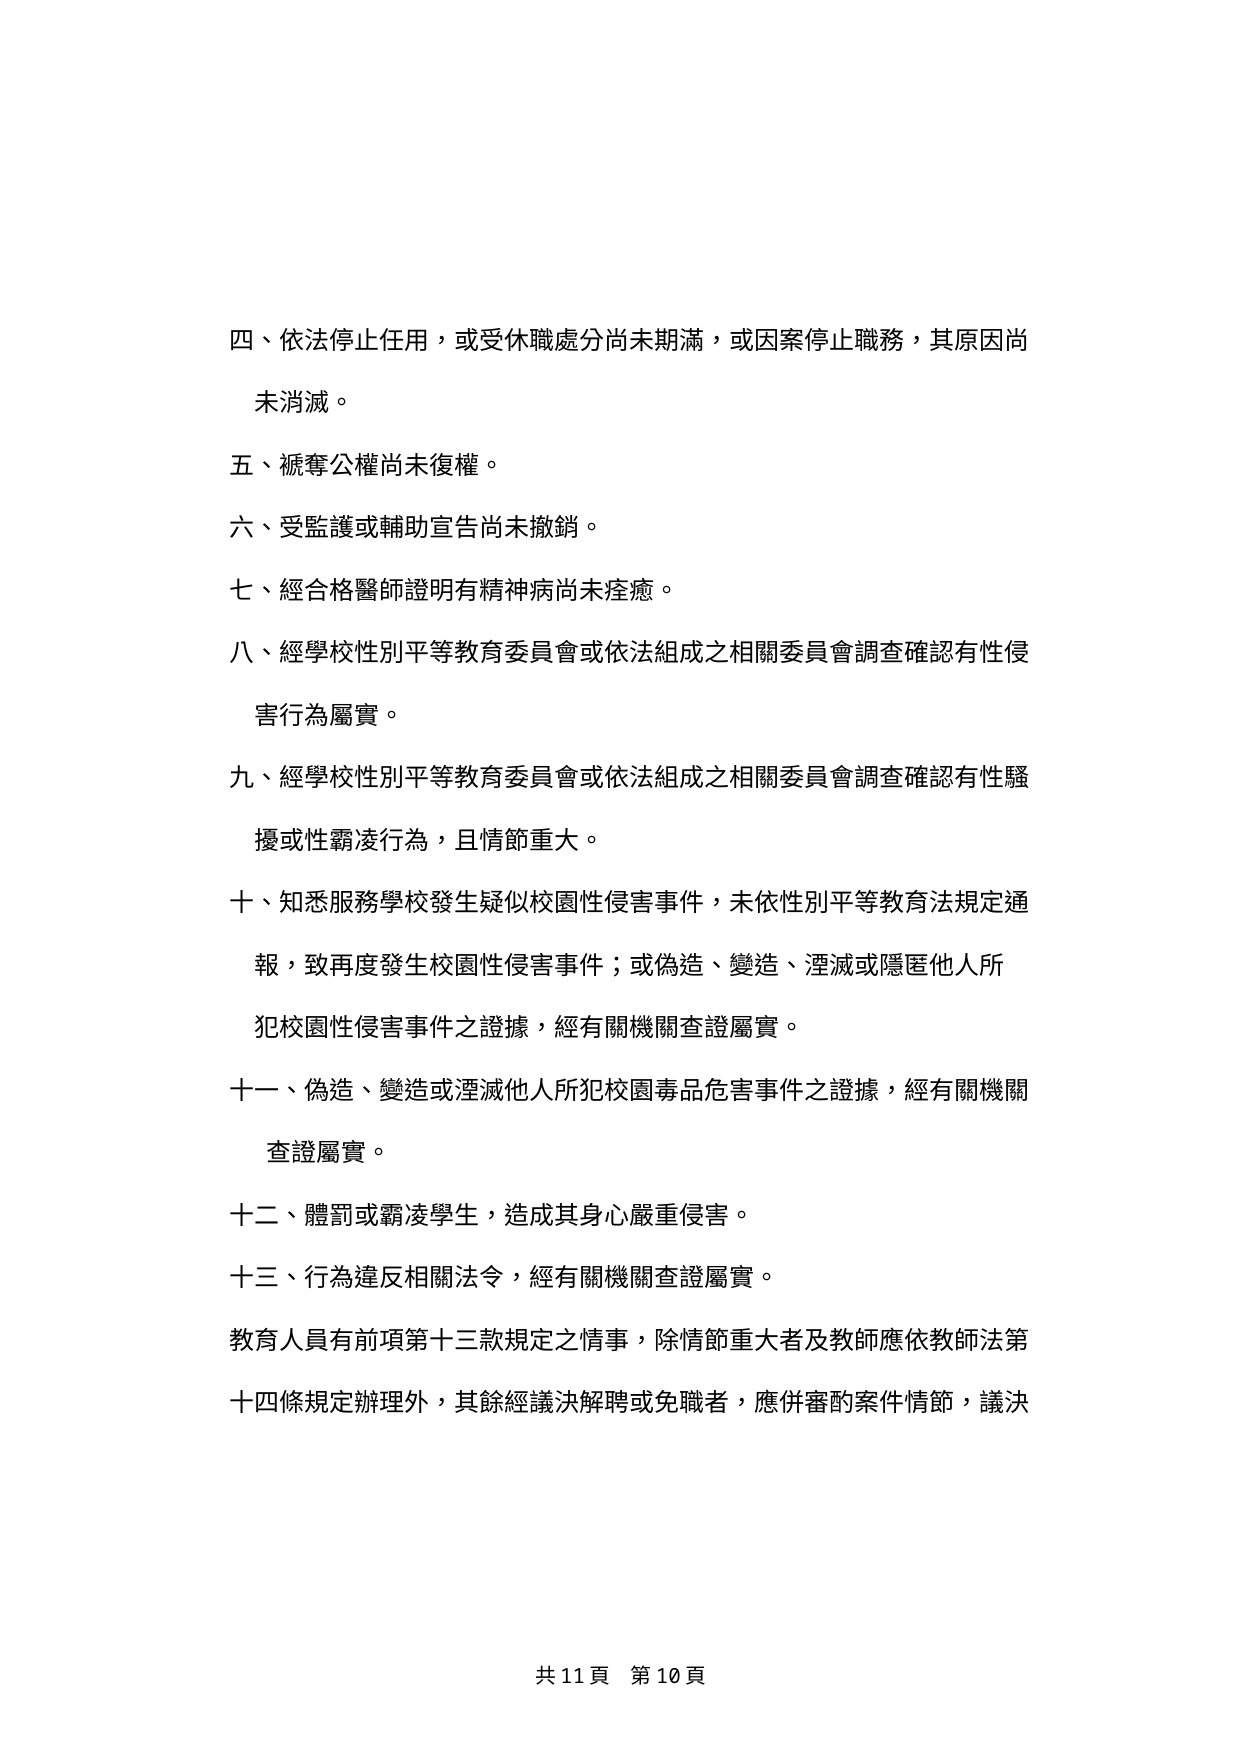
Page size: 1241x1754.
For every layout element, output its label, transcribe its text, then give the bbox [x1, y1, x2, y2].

text 十二、體罰或霸凌學生，造成其身心嚴重侵害。 [118, 1172, 1122, 1234]
text 未消滅。 [118, 359, 1122, 422]
text 六、受監護或輔助宣告尚未撤銷。 [118, 484, 1122, 547]
text 七、經合格醫師證明有精神病尚未痊癒。 [118, 547, 1122, 609]
text 犯校園性侵害事件之證據，經有關機關查證屬實。 [118, 984, 1122, 1047]
text 十四條規定辦理外，其餘經議決解聘或免職者，應併審酌案件情節，議決 [118, 1359, 1122, 1422]
text 十一、偽造、變造或湮滅他人所犯校園毒品危害事件之證據，經有關機關 [118, 1047, 1122, 1109]
text 四、依法停止任用，或受休職處分尚未期滿，或因案停止職務，其原因尚 [118, 297, 1122, 359]
text 查證屬實。 [118, 1109, 1122, 1172]
text 九、經學校性別平等教育委員會或依法組成之相關委員會調查確認有性騷 [118, 734, 1122, 797]
text 報，致再度發生校園性侵害事件；或偽造、變造、湮滅或隱匿他人所 [118, 922, 1122, 984]
text 十三、行為違反相關法令，經有關機關查證屬實。 [118, 1234, 1122, 1297]
text 十、知悉服務學校發生疑似校園性侵害事件，未依性別平等教育法規定通 [118, 859, 1122, 922]
text 教育人員有前項第十三款規定之情事，除情節重大者及教師應依教師法第 [118, 1297, 1122, 1359]
text 八、經學校性別平等教育委員會或依法組成之相關委員會調查確認有性侵 [118, 609, 1122, 672]
text 擾或性霸凌行為，且情節重大。 [118, 797, 1122, 859]
text 害行為屬實。 [118, 672, 1122, 734]
text 五、褫奪公權尚未復權。 [118, 422, 1122, 484]
